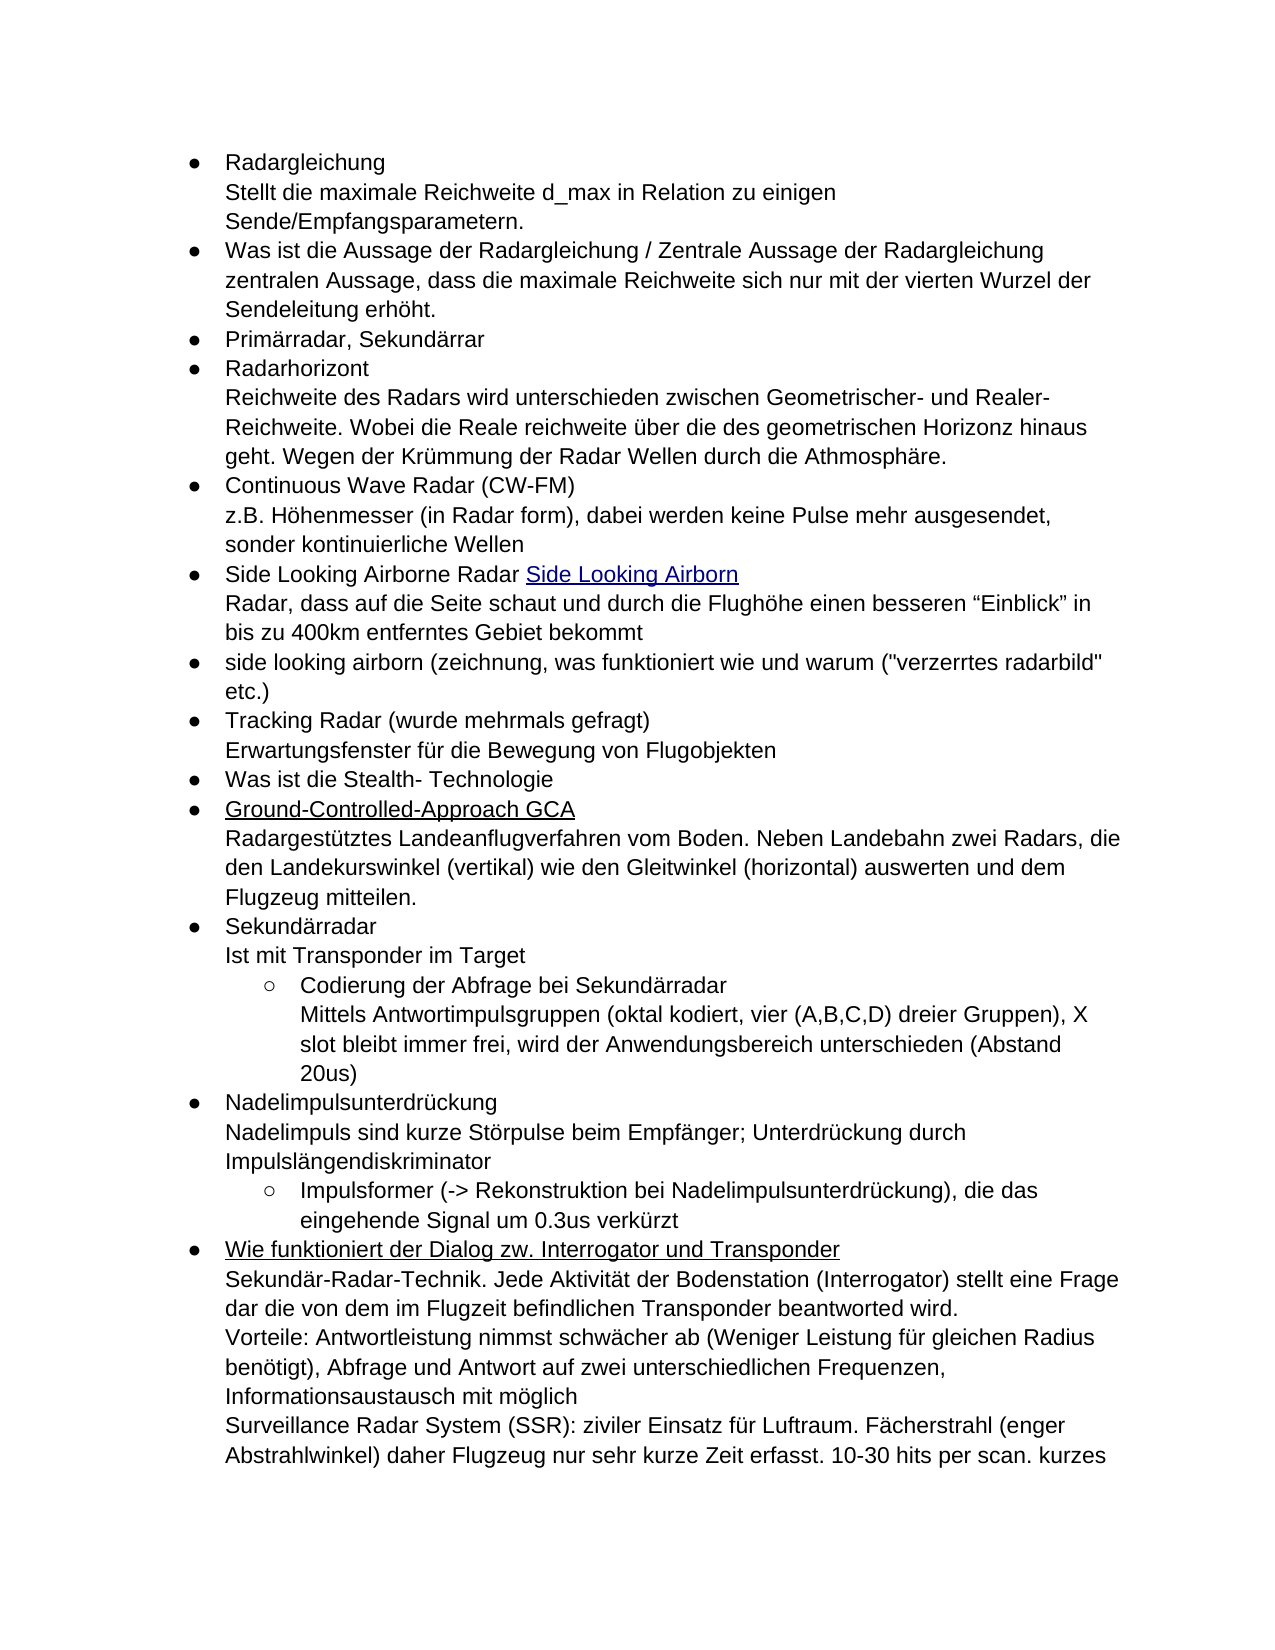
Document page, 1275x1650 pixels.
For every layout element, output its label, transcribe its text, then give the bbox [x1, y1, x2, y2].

list Was ist die Aussage der Radargleichung / Zentrale Aussage der Radargleichung zentralen Aussage, dass die maximale Reichweite sich nur mit der vierten Wurzel der Sendeleitung erhöht. [187, 238, 1125, 322]
list Was ist die Stealth- Technologie [187, 767, 1125, 792]
list Tracking Radar (wurde mehrmals gefragt) Erwartungsfenster für die Bewegung von Flugobjekten [187, 708, 1125, 763]
list Radargleichung Stellt die maximale Reichweite d_max in Relation zu einigen Sende/Empfangsparametern. [187, 150, 1125, 234]
list side looking airborn (zeichnung, was funktioniert wie und warum ("verzerrtes radarbild" etc.) [187, 649, 1125, 704]
list Ground-Controlled-Approach GCA Radargestütztes Landeanflugverfahren vom Boden. Neben Landebahn zwei Radars, die den Landekurswinkel (vertikal) wie den Gleitwinkel (horizontal) auswerten und dem Flugzeug mitteilen. [187, 796, 1125, 910]
list Nadelimpulsunterdrückung Nadelimpuls sind kurze Störpulse beim Empfänger; Unterdrückung durch Impulslängendiskriminator [187, 1090, 1125, 1174]
list Primärradar, Sekundärrar [187, 326, 1125, 352]
list Side Looking Airborne Radar Side Looking Airborn Radar, dass auf die Seite schaut und durch die Flughöhe einen besseren “Einblick” in bis zu 400km entferntes Gebiet bekommt [187, 561, 1125, 646]
list Radarhorizont Reichweite des Radars wird unterschieden zwischen Geometrischer- und Realer-Reichweite. Wobei die Reale reichweite über die des geometrischen Horizonz hinaus geht. Wegen der Krümmung der Radar Wellen durch die Athmosphäre. [187, 356, 1125, 469]
list Codierung der Abfrage bei Sekundärradar Mittels Antwortimpulsgruppen (oktal kodiert, vier (A,B,C,D) dreier Gruppen), X slot bleibt immer frei, wird der Anwendungsbereich unterschieden (Abstand 20us) [262, 972, 1125, 1086]
list Continuous Wave Radar (CW-FM) z.B. Höhenmesser (in Radar form), dabei werden keine Pulse mehr ausgesendet, sonder kontinuierliche Wellen [187, 473, 1125, 557]
list Sekundärradar Ist mit Transponder im Target [187, 914, 1125, 969]
list Impulsformer (-> Rekonstruktion bei Nadelimpulsunterdrückung), die das eingehende Signal um 0.3us verkürzt [262, 1178, 1125, 1233]
list Wie funktioniert der Dialog zw. Interrogator und Transponder Sekundär-Radar-Technik. Jede Aktivität der Bodenstation (Interrogator) stellt eine Frage dar die von dem im Flugzeit befindlichen Transponder beantworted wird. Vorteile: Antwortleistung nimmst schwächer ab (Weniger Leistung für gleichen Radius benötigt), Abfrage und Antwort auf zwei unterschiedlichen Frequenzen, Informationsaustausch mit möglich Surveillance Radar System (SSR): ziviler Einsatz für Luftraum. Fächerstrahl (enger Abstrahlwinkel) daher Flugzeug nur sehr kurze Zeit erfasst. 10-30 hits per scan. kurzes [187, 1237, 1125, 1468]
